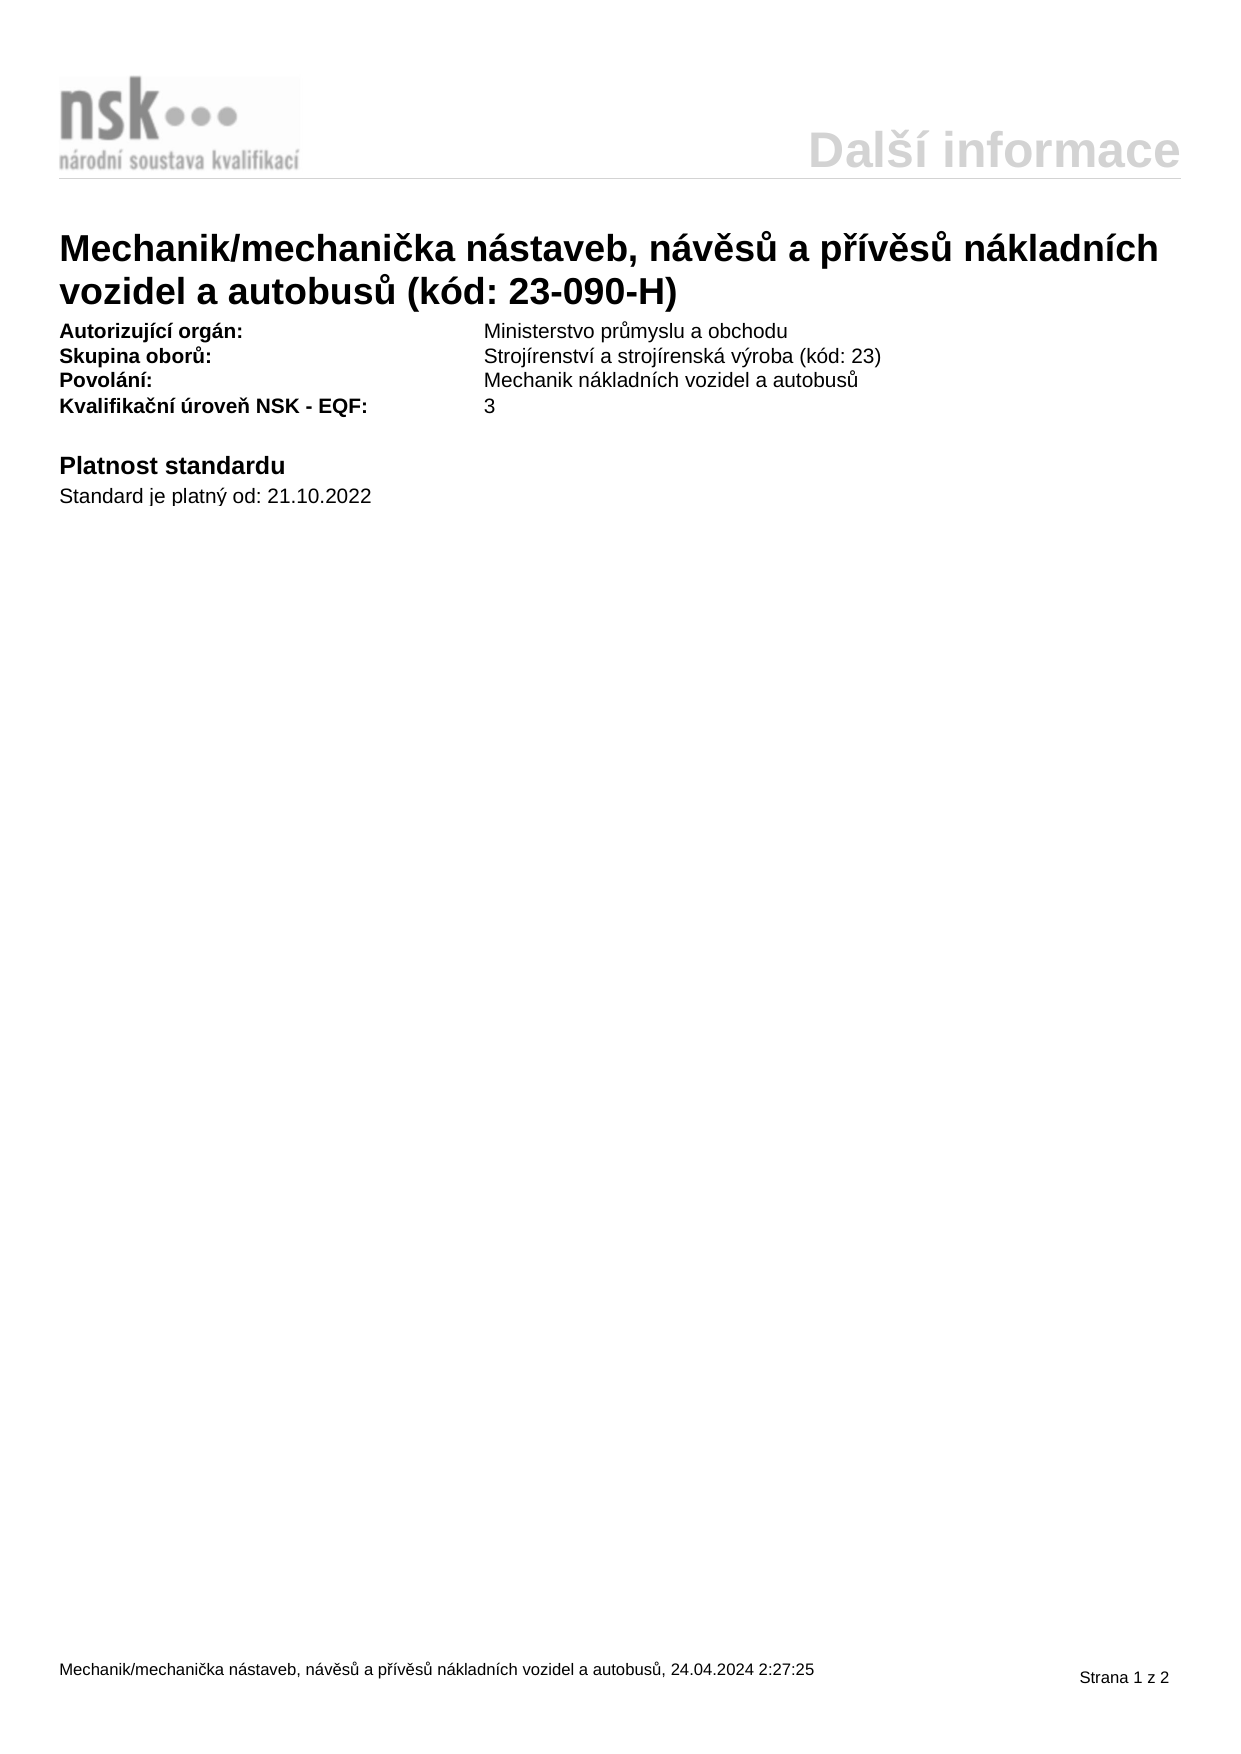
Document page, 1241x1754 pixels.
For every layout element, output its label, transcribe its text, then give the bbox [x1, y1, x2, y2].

table_cell [1169, 1106, 1181, 1383]
table_cell [862, 313, 1169, 319]
table_cell [620, 506, 626, 806]
table_cell [620, 806, 626, 1106]
table_cell [484, 313, 620, 319]
table_cell [862, 196, 1169, 224]
table_cell [626, 806, 862, 1106]
table_cell [862, 806, 1169, 1106]
table_cell [620, 1106, 626, 1383]
table_cell [620, 1384, 626, 1659]
table_cell [1169, 1384, 1181, 1659]
table_cell [626, 418, 862, 447]
table_cell [59, 506, 483, 806]
table_cell [620, 418, 626, 447]
table_cell [626, 506, 862, 806]
table_cell Platnost standardu [59, 448, 1181, 483]
table_cell [59, 179, 1181, 196]
table_cell [484, 418, 620, 447]
picture [58, 59, 621, 172]
table_cell [1169, 313, 1181, 319]
table_cell Strana 1 z 2 [862, 1660, 1169, 1696]
table_cell Ministerstvo průmyslu a obchodu [484, 319, 1181, 344]
table_cell Povolání: [59, 368, 483, 392]
table_cell [626, 196, 862, 224]
table_cell Strojírenství a strojírenská výroba (kód: 23) [484, 344, 1181, 368]
table_cell [484, 506, 620, 806]
table_cell [484, 806, 620, 1106]
table_cell [620, 196, 626, 224]
table_header Další informace [626, 59, 1181, 178]
table_cell [59, 172, 483, 178]
table_cell [626, 313, 862, 319]
table_cell [59, 1106, 483, 1383]
table_cell Standard je platný od: 21.10.2022 [59, 484, 1181, 506]
table_cell [1169, 806, 1181, 1106]
table_cell [626, 1384, 862, 1659]
table_cell Mechanik nákladních vozidel a autobusů [484, 368, 1181, 393]
table_cell [59, 196, 483, 224]
table_cell [1169, 418, 1181, 447]
table_cell [59, 1384, 483, 1659]
table_cell [484, 196, 620, 224]
table_cell [862, 1384, 1169, 1659]
table_cell [862, 506, 1169, 806]
table_cell Autorizující orgán: [59, 319, 483, 343]
table_cell [626, 1106, 862, 1383]
table_cell [484, 1106, 620, 1383]
table_cell Mechanik/mechanička nástaveb, návěsů a přívěsů nákladních vozidel a autobusů (kód: 23-090-H) [59, 224, 1181, 313]
table_cell Kvalifikační úroveň NSK - EQF: [59, 394, 483, 417]
table_cell [862, 418, 1169, 447]
table_cell 3 [484, 394, 1181, 417]
table_cell [1169, 196, 1181, 224]
table_cell [484, 172, 620, 178]
table_cell [59, 418, 483, 447]
table_cell [862, 1106, 1169, 1383]
table_cell [59, 806, 483, 1106]
table_cell [59, 313, 483, 319]
table_cell [484, 1384, 620, 1659]
table_header [621, 59, 626, 172]
table_cell Skupina oborů: [59, 344, 483, 368]
table_cell [1169, 1660, 1181, 1696]
table_cell Mechanik/mechanička nástaveb, návěsů a přívěsů nákladních vozidel a autobusů, 24.04.2024 2:27:25 [59, 1660, 862, 1696]
table_cell [1169, 506, 1181, 806]
